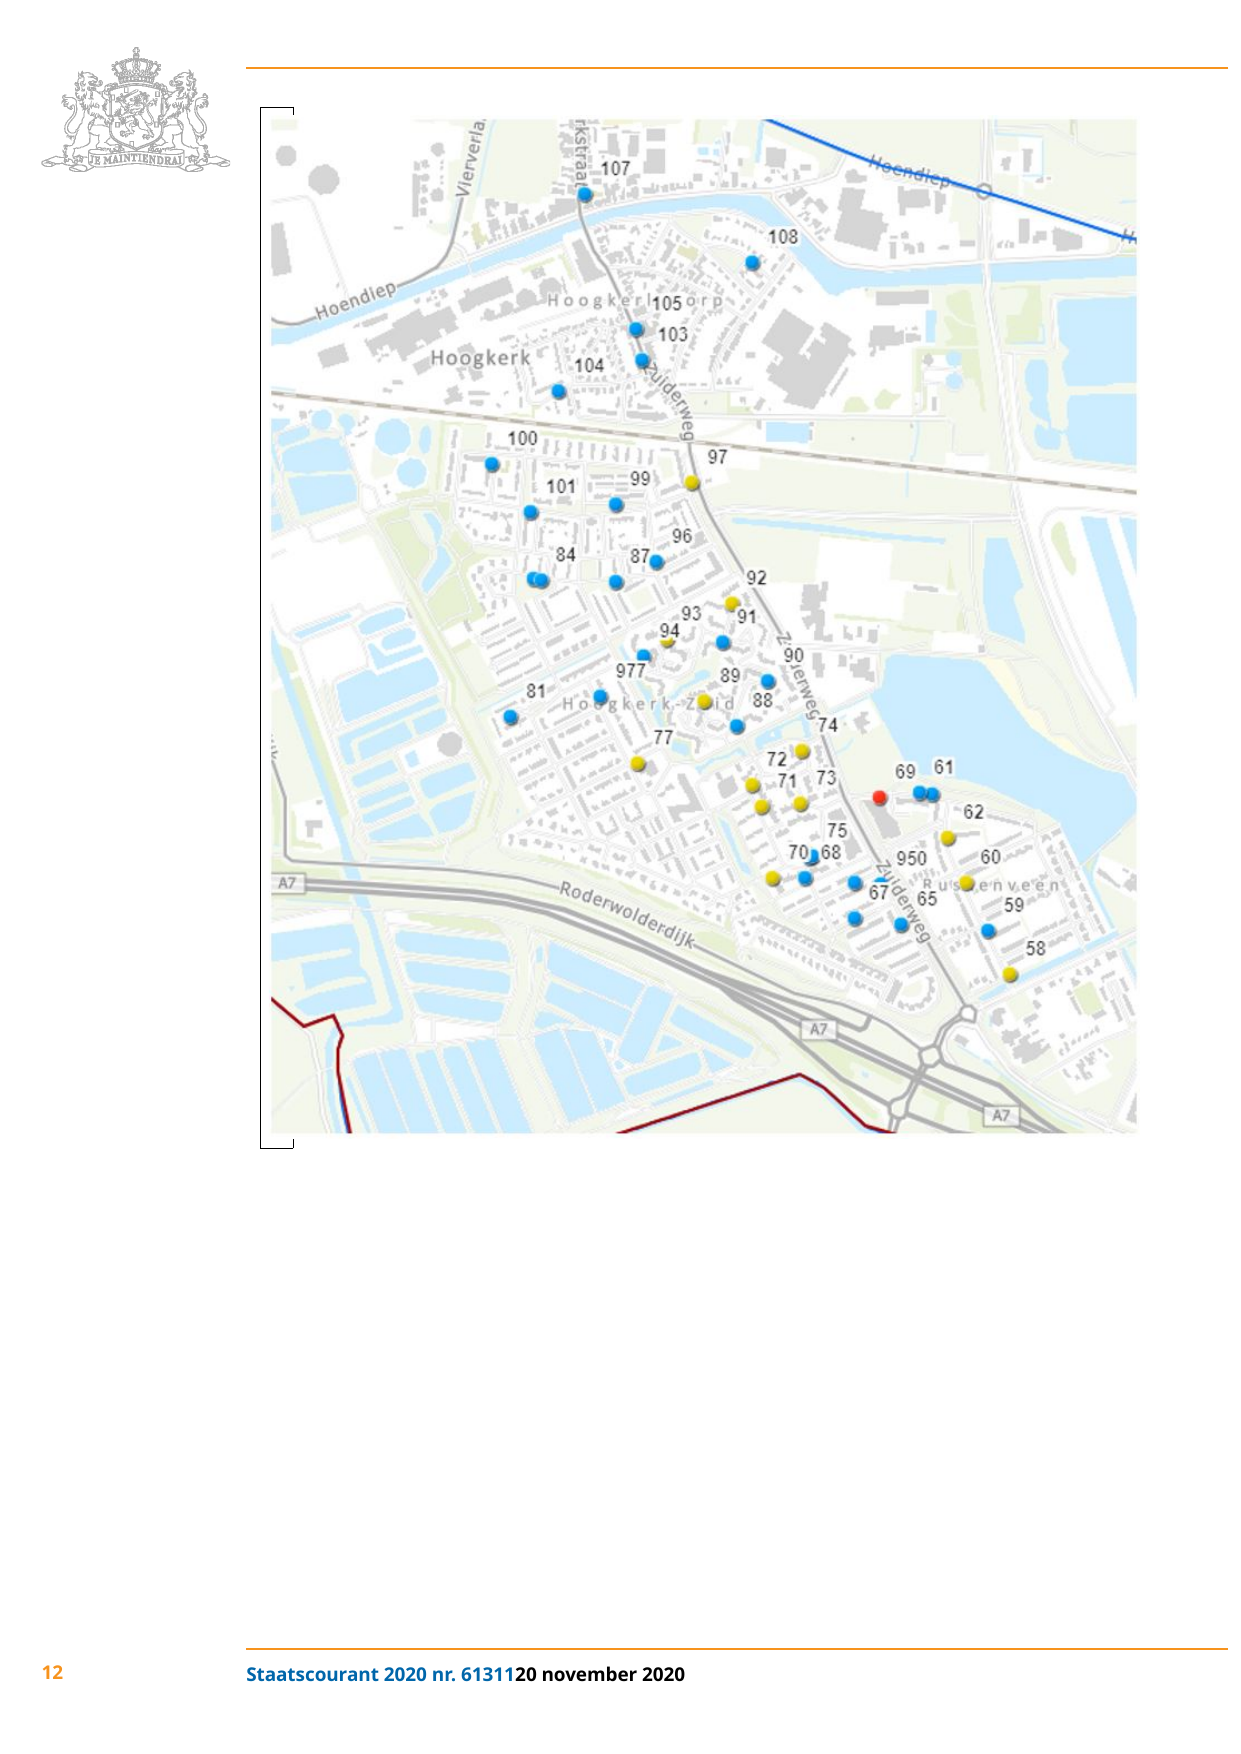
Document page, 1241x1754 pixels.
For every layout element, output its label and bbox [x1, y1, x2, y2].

picture [41, 47, 231, 172]
picture [268, 115, 1140, 1139]
